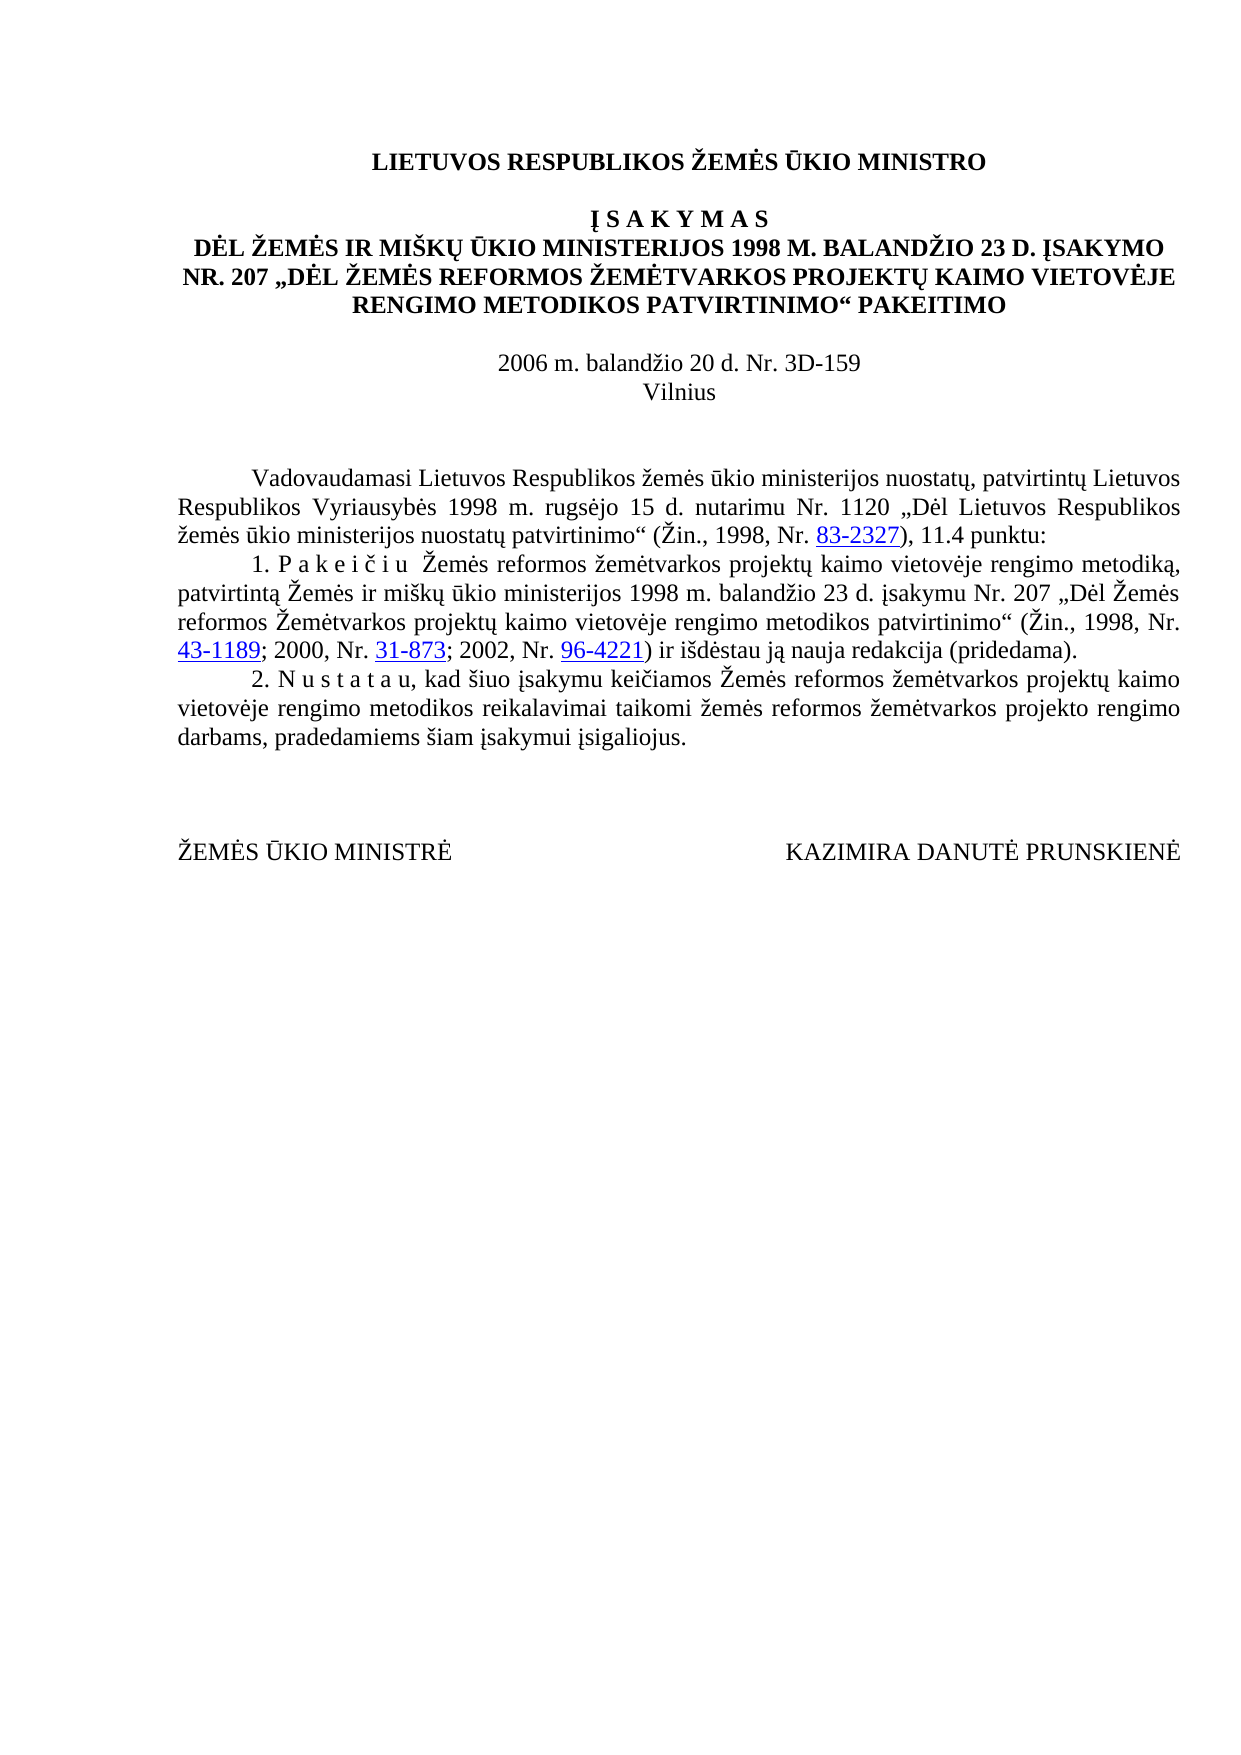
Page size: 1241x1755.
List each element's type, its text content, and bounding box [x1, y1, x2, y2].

text 2006 m. balandžio 20 d. Nr. 3D-159 [177, 348, 1181, 377]
text 1. Pakeičiu Žemės reformos žemėtvarkos projektų kaimo vietovėje rengimo metodiką, patvirtintą Žemės ir miškų ūkio ministerijos 1998 m. balandžio 23 d. įsakymu Nr. 207 „Dėl Žemės reformos Žemėtvarkos projektų kaimo vietovėje rengimo metodikos patvirtinimo“ (Žin., 1998, Nr. 43-1189; 2000, Nr. 31-873; 2002, Nr. 96-4221) ir išdėstau ją nauja redakcija (pridedama). [177, 549, 1181, 664]
text 2. Nustatau, kad šiuo įsakymu keičiamos Žemės reformos žemėtvarkos projektų kaimo vietovėje rengimo metodikos reikalavimai taikomi žemės reformos žemėtvarkos projekto rengimo darbams, pradedamiems šiam įsakymui įsigaliojus. [177, 664, 1181, 751]
text Į S A K Y M A S [177, 204, 1181, 233]
text DĖL ŽEMĖS IR MIŠKŲ ŪKIO MINISTERIJOS 1998 M. BALANDŽIO 23 D. ĮSAKYMO NR. 207 „DĖL ŽEMĖS REFORMOS ŽEMĖTVARKOS PROJEKTŲ KAIMO VIETOVĖJE RENGIMO METODIKOS PATVIRTINIMO“ PAKEITIMO [177, 233, 1181, 319]
text ŽEMĖS ŪKIO MINISTRĖ KAZIMIRA DANUTĖ PRUNSKIENĖ [177, 837, 1181, 866]
text Vilnius [177, 377, 1181, 406]
text Vadovaudamasi Lietuvos Respublikos žemės ūkio ministerijos nuostatų, patvirtintų Lietuvos Respublikos Vyriausybės 1998 m. rugsėjo 15 d. nutarimu Nr. 1120 „Dėl Lietuvos Respublikos žemės ūkio ministerijos nuostatų patvirtinimo“ (Žin., 1998, Nr. 83-2327), 11.4 punktu: [177, 463, 1181, 549]
text LIETUVOS RESPUBLIKOS ŽEMĖS ŪKIO MINISTRO [177, 147, 1181, 176]
